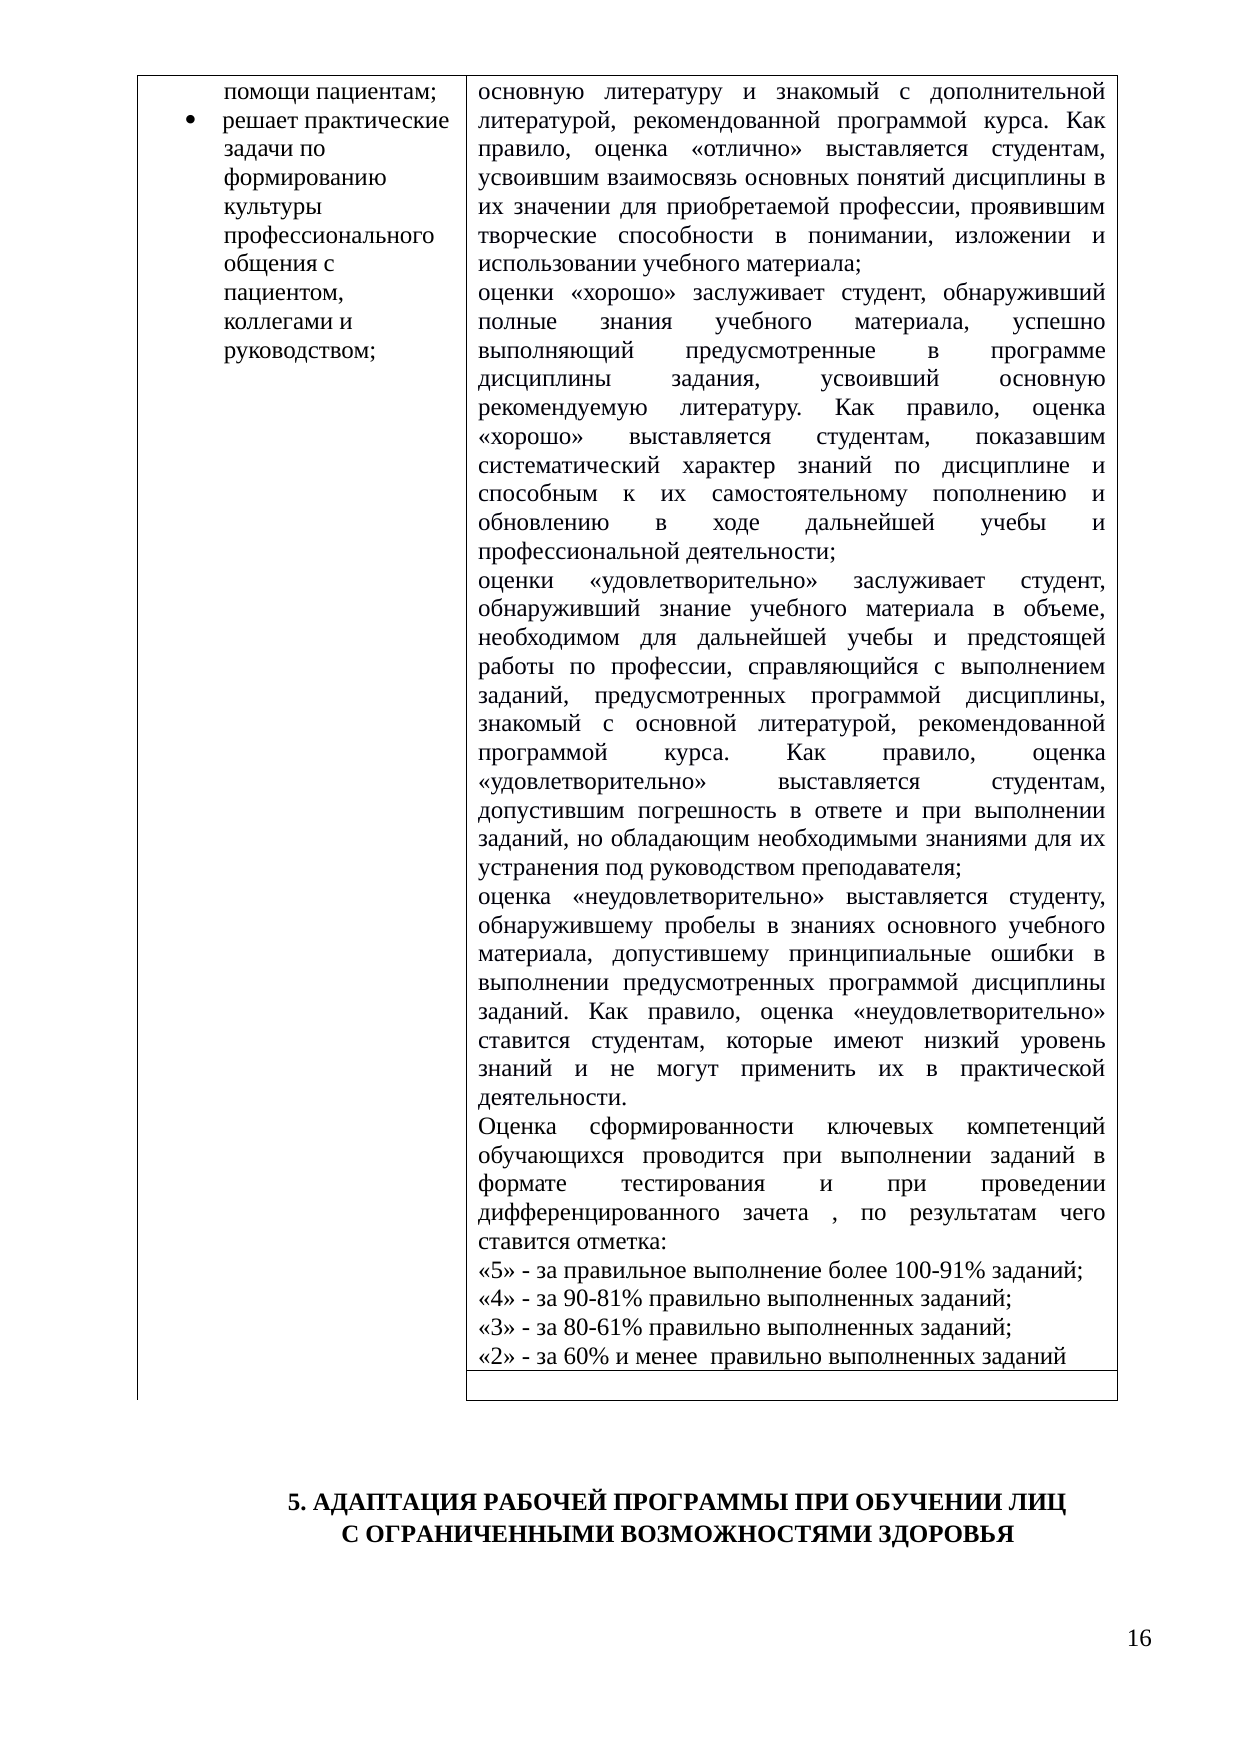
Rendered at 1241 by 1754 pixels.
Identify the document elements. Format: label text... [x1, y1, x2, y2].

table_cell Усвоенные умения применяет полученные знания при решении основных этических дилемм и проблем, возникающих при оказании медицинской помощи пациентам; решает практические задачи по формированию культуры профессионального общения с пациентом, коллегами и руководством; [138, 76, 466, 1399]
table_cell [467, 1371, 1117, 1399]
subtitle 5. АДАПТАЦИЯ РАБОЧЕЙ ПРОГРАММЫ ПРИ ОБУЧЕНИИ ЛИЦ С ОГРАНИЧЕННЫМИ ВОЗМОЖНОСТЯМИ ЗДОРОВЬЯ [284, 1487, 1070, 1548]
